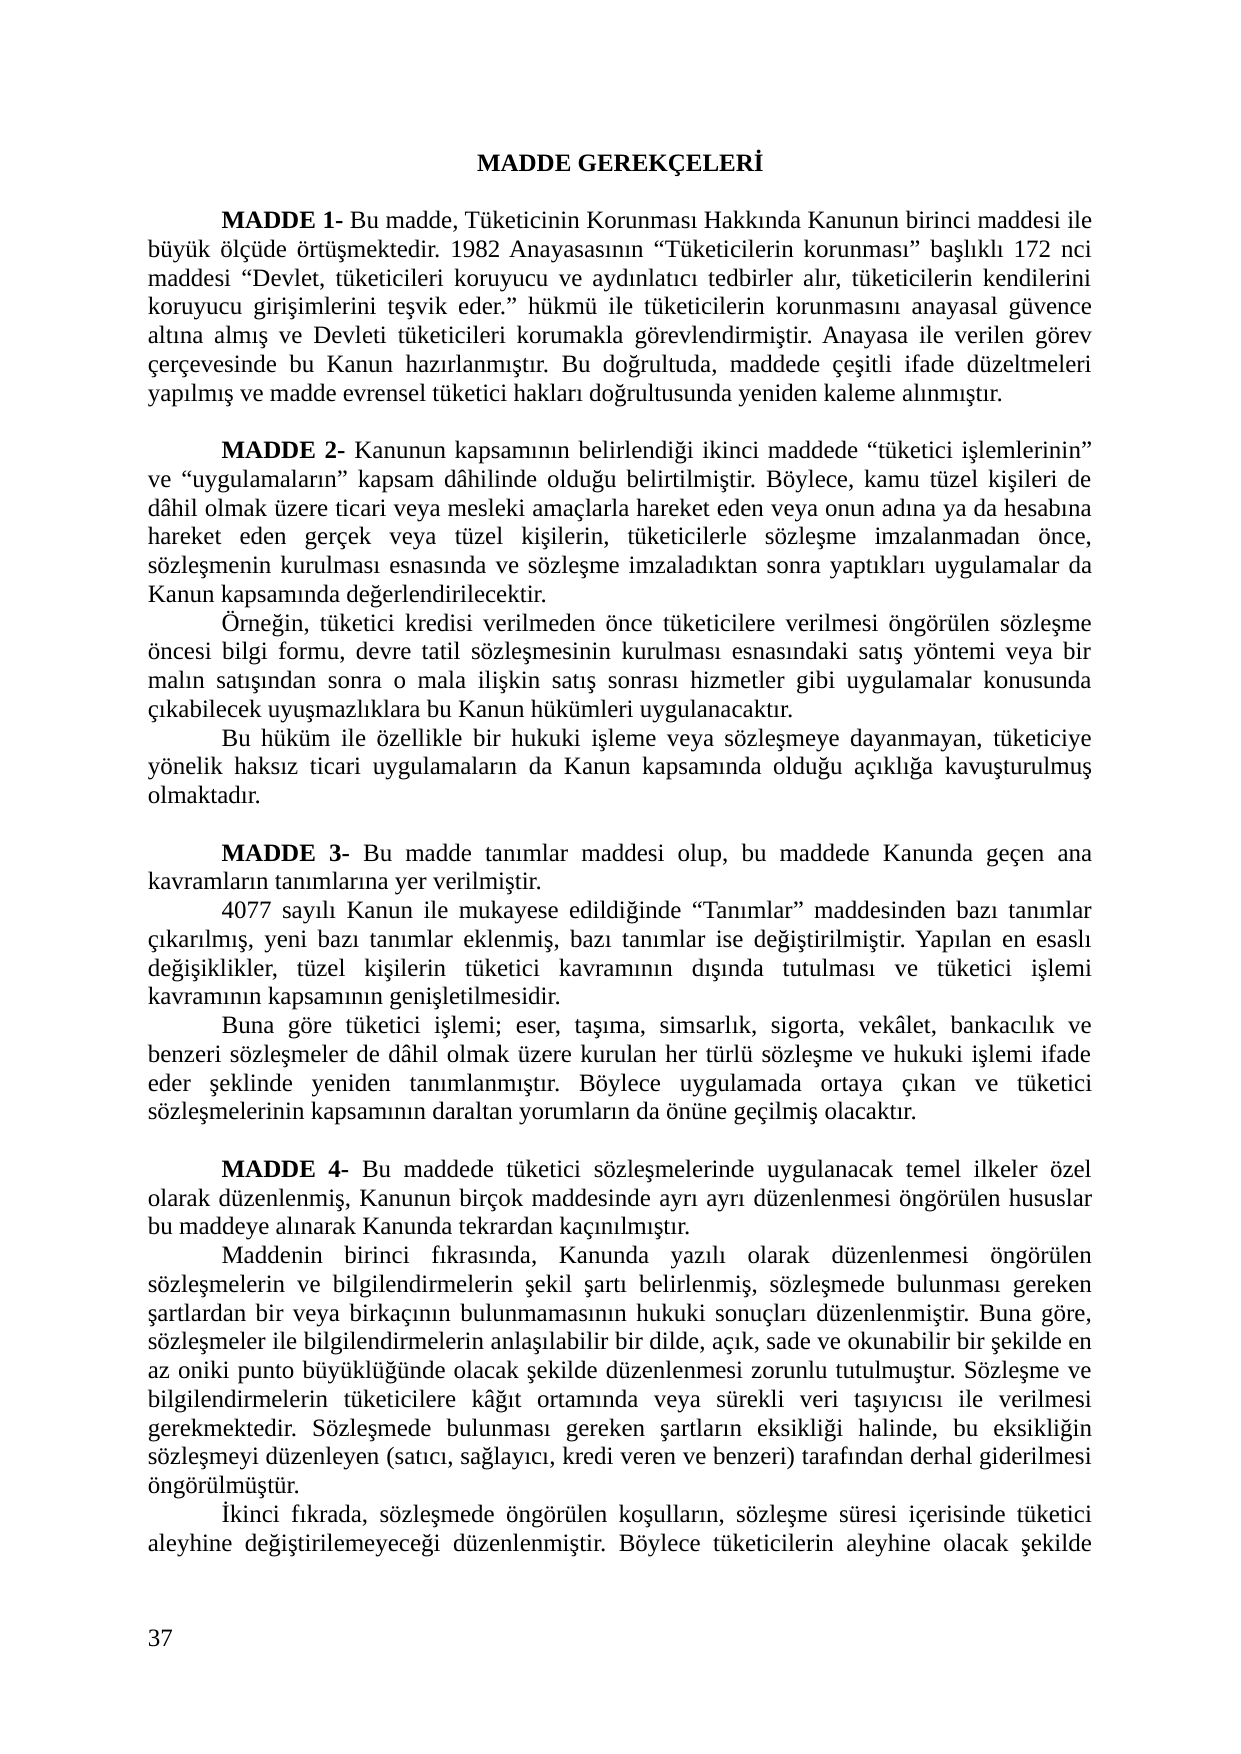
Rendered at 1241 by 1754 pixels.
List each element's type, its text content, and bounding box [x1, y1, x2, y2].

text MADDE 4- Bu maddede tüketici sözleşmelerinde uygulanacak temel ilkeler özel olarak düzenlenmiş, Kanunun birçok maddesinde ayrı ayrı düzenlenmesi öngörülen hususlar bu maddeye alınarak Kanunda tekrardan kaçınılmıştır. [148, 1154, 1093, 1240]
text MADDE GEREKÇELERİ [148, 148, 1093, 176]
text Maddenin birinci fıkrasında, Kanunda yazılı olarak düzenlenmesi öngörülen sözleşmelerin ve bilgilendirmelerin şekil şartı belirlenmiş, sözleşmede bulunması gereken şartlardan bir veya birkaçının bulunmamasının hukuki sonuçları düzenlenmiştir. Buna göre, sözleşmeler ile bilgilendirmelerin anlaşılabilir bir dilde, açık, sade ve okunabilir bir şekilde en az oniki punto büyüklüğünde olacak şekilde düzenlenmesi zorunlu tutulmuştur. Sözleşme ve bilgilendirmelerin tüketicilere kâğıt ortamında veya sürekli veri taşıyıcısı ile verilmesi gerekmektedir. Sözleşmede bulunması gereken şartların eksikliği halinde, bu eksikliğin sözleşmeyi düzenleyen (satıcı, sağlayıcı, kredi veren ve benzeri) tarafından derhal giderilmesi öngörülmüştür. [148, 1240, 1093, 1499]
text Buna göre tüketici işlemi; eser, taşıma, simsarlık, sigorta, vekâlet, bankacılık ve benzeri sözleşmeler de dâhil olmak üzere kurulan her türlü sözleşme ve hukuki işlemi ifade eder şeklinde yeniden tanımlanmıştır. Böylece uygulamada ortaya çıkan ve tüketici sözleşmelerinin kapsamının daraltan yorumların da önüne geçilmiş olacaktır. [148, 1010, 1093, 1125]
text Örneğin, tüketici kredisi verilmeden önce tüketicilere verilmesi öngörülen sözleşme öncesi bilgi formu, devre tatil sözleşmesinin kurulması esnasındaki satış yöntemi veya bir malın satışından sonra o mala ilişkin satış sonrası hizmetler gibi uygulamalar konusunda çıkabilecek uyuşmazlıklara bu Kanun hükümleri uygulanacaktır. [148, 608, 1093, 723]
text 4077 sayılı Kanun ile mukayese edildiğinde “Tanımlar” maddesinden bazı tanımlar çıkarılmış, yeni bazı tanımlar eklenmiş, bazı tanımlar ise değiştirilmiştir. Yapılan en esaslı değişiklikler, tüzel kişilerin tüketici kavramının dışında tutulması ve tüketici işlemi kavramının kapsamının genişletilmesidir. [148, 895, 1093, 1010]
text MADDE 3- Bu madde tanımlar maddesi olup, bu maddede Kanunda geçen ana kavramların tanımlarına yer verilmiştir. [148, 838, 1093, 895]
text MADDE 2- Kanunun kapsamının belirlendiği ikinci maddede “tüketici işlemlerinin” ve “uygulamaların” kapsam dâhilinde olduğu belirtilmiştir. Böylece, kamu tüzel kişileri de dâhil olmak üzere ticari veya mesleki amaçlarla hareket eden veya onun adına ya da hesabına hareket eden gerçek veya tüzel kişilerin, tüketicilerle sözleşme imzalanmadan önce, sözleşmenin kurulması esnasında ve sözleşme imzaladıktan sonra yaptıkları uygulamalar da Kanun kapsamında değerlendirilecektir. [148, 435, 1093, 608]
text Bu hüküm ile özellikle bir hukuki işleme veya sözleşmeye dayanmayan, tüketiciye yönelik haksız ticari uygulamaların da Kanun kapsamında olduğu açıklığa kavuşturulmuş olmaktadır. [148, 723, 1093, 809]
text İkinci fıkrada, sözleşmede öngörülen koşulların, sözleşme süresi içerisinde tüketici aleyhine değiştirilemeyeceği düzenlenmiştir. Böylece tüketicilerin aleyhine olacak şekilde [148, 1499, 1093, 1556]
text MADDE 1- Bu madde, Tüketicinin Korunması Hakkında Kanunun birinci maddesi ile büyük ölçüde örtüşmektedir. 1982 Anayasasının “Tüketicilerin korunması” başlıklı 172 nci maddesi “Devlet, tüketicileri koruyucu ve aydınlatıcı tedbirler alır, tüketicilerin kendilerini koruyucu girişimlerini teşvik eder.” hükmü ile tüketicilerin korunmasını anayasal güvence altına almış ve Devleti tüketicileri korumakla görevlendirmiştir. Anayasa ile verilen görev çerçevesinde bu Kanun hazırlanmıştır. Bu doğrultuda, maddede çeşitli ifade düzeltmeleri yapılmış ve madde evrensel tüketici hakları doğrultusunda yeniden kaleme alınmıştır. [148, 205, 1093, 406]
